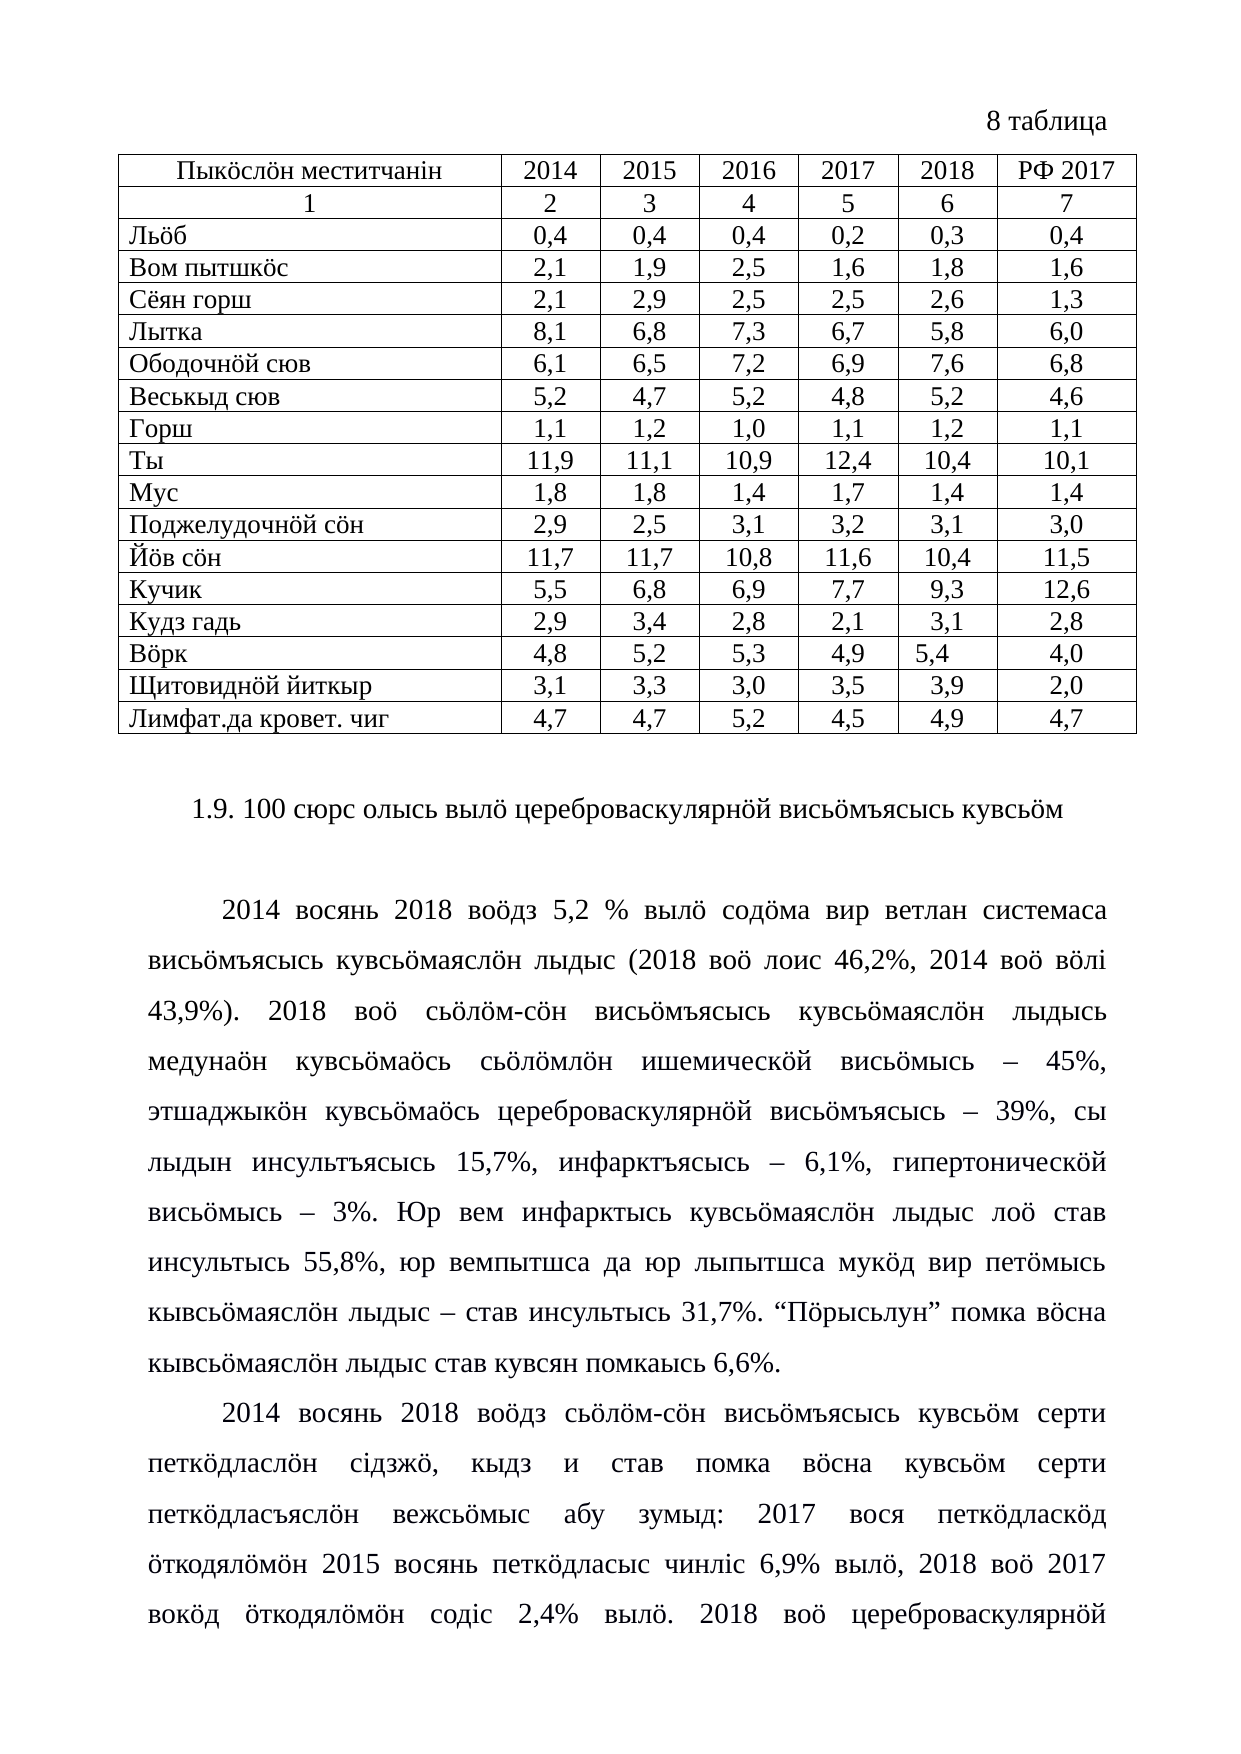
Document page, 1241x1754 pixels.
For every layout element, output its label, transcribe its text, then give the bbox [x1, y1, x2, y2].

table_cell 5,5 [502, 573, 600, 604]
table_header 2016 [700, 155, 798, 186]
table_cell Вӧрк [119, 637, 501, 668]
table_cell 3,5 [799, 670, 898, 701]
table_cell 4,7 [502, 702, 600, 733]
table_cell 6,5 [601, 348, 699, 379]
table_cell 12,4 [799, 444, 898, 475]
table_cell 11,7 [502, 541, 600, 572]
table_header 2014 [502, 155, 600, 186]
table_cell 5,2 [601, 637, 699, 668]
table_cell 0,2 [799, 219, 898, 250]
table_cell 10,4 [899, 444, 997, 475]
table_cell 3 [601, 187, 699, 218]
table_cell 3,3 [601, 670, 699, 701]
table_cell 4,7 [601, 380, 699, 411]
table_cell 2,5 [601, 509, 699, 540]
table_cell 1,8 [502, 476, 600, 507]
table_cell 4,6 [998, 380, 1136, 411]
table_cell 2,0 [998, 670, 1136, 701]
text 2014 восянь 2018 воӧдз 5,2 % вылӧ содӧма вир ветлан системаса висьӧмъясысь кувсьӧмаяслӧн лыдыс (2018 воӧ лоис 46,2%, 2014 воӧ вӧлі 43,9%). 2018 воӧ сьӧлӧм-сӧн висьӧмъясысь кувсьӧмаяслӧн лыдысь медунаӧн кувсьӧмаӧсь сьӧлӧмлӧн ишемическӧй висьӧмысь – 45%, этшаджыкӧн кувсьӧмаӧсь цереброваскулярнӧй висьӧмъясысь – 39%, сы лыдын инсультъясысь 15,7%, инфарктъясысь – 6,1%, гипертоническӧй висьӧмысь – 3%. Юр вем инфарктысь кувсьӧмаяслӧн лыдыс лоӧ став инсультысь 55,8%, юр вемпытшса да юр лыпытшса мукӧд вир петӧмысь кывсьӧмаяслӧн лыдыс – став инсультысь 31,7%. “Пӧрысьлун” помка вӧсна кывсьӧмаяслӧн лыдыс став кувсян помкаысь 6,6%. [148, 892, 1107, 1378]
table_header 2015 [601, 155, 699, 186]
table_cell 5,4 [899, 637, 997, 668]
table_cell 2 [502, 187, 600, 218]
table_cell 7 [998, 187, 1136, 218]
table_cell 6,7 [799, 315, 898, 347]
table_header 2017 [799, 155, 898, 186]
table_cell 9,3 [899, 573, 997, 604]
table_cell 6,8 [601, 315, 699, 347]
table_cell 4,5 [799, 702, 898, 733]
table_cell 8,1 [502, 315, 600, 347]
table_cell 0,3 [899, 219, 997, 250]
table_cell 4,9 [899, 702, 997, 733]
table_cell 4,8 [502, 637, 600, 668]
table_cell 4 [700, 187, 798, 218]
table_cell 2,8 [700, 605, 798, 636]
table_cell Йӧв сӧн [119, 541, 501, 572]
table_cell 1,8 [899, 251, 997, 282]
table_cell Сёян горш [119, 283, 501, 314]
table_cell 6 [899, 187, 997, 218]
table_cell Вом пытшкӧс [119, 251, 501, 282]
table_cell Кучик [119, 573, 501, 604]
table_cell 6,9 [799, 348, 898, 379]
table_cell 0,4 [700, 219, 798, 250]
table_cell 2,5 [700, 283, 798, 314]
table_cell 2,5 [799, 283, 898, 314]
table_cell 10,1 [998, 444, 1136, 475]
table_cell 3,0 [998, 509, 1136, 540]
table_cell 2,1 [502, 251, 600, 282]
table_cell 4,7 [998, 702, 1136, 733]
table_cell 5,2 [899, 380, 997, 411]
table_cell 7,6 [899, 348, 997, 379]
table_cell 2,9 [601, 283, 699, 314]
table_cell 10,4 [899, 541, 997, 572]
table_cell 2,1 [799, 605, 898, 636]
table_cell 2,9 [502, 509, 600, 540]
table_cell 6,8 [998, 348, 1136, 379]
table_cell 1,9 [601, 251, 699, 282]
table_header Пыкӧслӧн меститчанін [119, 155, 501, 186]
table_cell Кудз гадь [119, 605, 501, 636]
table_cell 5,2 [700, 702, 798, 733]
table_cell Веськыд сюв [119, 380, 501, 411]
text 8 таблица [148, 103, 1107, 137]
table_cell Щитовиднӧй йиткыр [119, 670, 501, 701]
table_cell 0,4 [998, 219, 1136, 250]
table_header 2018 [899, 155, 997, 186]
table_cell 2,1 [502, 283, 600, 314]
table_cell 1,6 [799, 251, 898, 282]
table_cell Ты [119, 444, 501, 475]
table_cell 3,1 [700, 509, 798, 540]
table_cell 1,4 [998, 476, 1136, 507]
table_cell 11,6 [799, 541, 898, 572]
table_cell 7,2 [700, 348, 798, 379]
table_cell 11,5 [998, 541, 1136, 572]
table_cell 6,1 [502, 348, 600, 379]
table_cell 11,7 [601, 541, 699, 572]
table_cell 0,4 [502, 219, 600, 250]
table_cell 7,3 [700, 315, 798, 347]
table_cell 5,2 [700, 380, 798, 411]
table_cell Поджелудочнӧй сӧн [119, 509, 501, 540]
table_cell 2,8 [998, 605, 1136, 636]
table_cell 5,3 [700, 637, 798, 668]
table_cell 1,6 [998, 251, 1136, 282]
table_cell 1,4 [700, 476, 798, 507]
table_cell 4,7 [601, 702, 699, 733]
table_cell 5 [799, 187, 898, 218]
table_cell 1,7 [799, 476, 898, 507]
table_cell 6,9 [700, 573, 798, 604]
text 2014 восянь 2018 воӧдз сьӧлӧм-сӧн висьӧмъясысь кувсьӧм серти петкӧдласлӧн сідзжӧ, кыдз и став помка вӧсна кувсьӧм серти петкӧдласъяслӧн вежсьӧмыс абу зумыд: 2017 вося петкӧдласкӧд ӧткодялӧмӧн 2015 восянь петкӧдласыс чинліс 6,9% вылӧ, 2018 воӧ 2017 вокӧд ӧткодялӧмӧн содіс 2,4% вылӧ. 2018 воӧ цереброваскулярнӧй [148, 1395, 1107, 1630]
table_cell 6,0 [998, 315, 1136, 347]
table_cell 4,0 [998, 637, 1136, 668]
table_cell 3,1 [899, 509, 997, 540]
table_cell 1,2 [899, 412, 997, 443]
table_cell 3,4 [601, 605, 699, 636]
table_cell 1,3 [998, 283, 1136, 314]
text 1.9. 100 сюрс олысь вылӧ цереброваскулярнӧй висьӧмъясысь кувсьӧм [148, 791, 1107, 825]
table_cell 3,1 [899, 605, 997, 636]
table_cell Мус [119, 476, 501, 507]
table_cell 5,8 [899, 315, 997, 347]
table_cell 1,1 [799, 412, 898, 443]
table_cell Ободочнӧй сюв [119, 348, 501, 379]
table_cell 1 [119, 187, 501, 218]
table_cell 2,5 [700, 251, 798, 282]
table_cell Лимфат.да кровет. чиг [119, 702, 501, 733]
table_cell 12,6 [998, 573, 1136, 604]
table_cell 5,2 [502, 380, 600, 411]
table_cell 1,0 [700, 412, 798, 443]
table_cell 10,8 [700, 541, 798, 572]
table_cell 4,9 [799, 637, 898, 668]
table_cell 3,2 [799, 509, 898, 540]
table_cell 1,2 [601, 412, 699, 443]
table_cell Льӧб [119, 219, 501, 250]
table_cell 2,9 [502, 605, 600, 636]
table_header РФ 2017 [998, 155, 1136, 186]
table_cell 4,8 [799, 380, 898, 411]
table_cell 1,1 [502, 412, 600, 443]
table_cell 1,4 [899, 476, 997, 507]
table_cell 3,9 [899, 670, 997, 701]
table_cell 3,1 [502, 670, 600, 701]
table_cell 11,1 [601, 444, 699, 475]
table_cell 2,6 [899, 283, 997, 314]
table_cell 1,1 [998, 412, 1136, 443]
table_cell Горш [119, 412, 501, 443]
table_cell 3,0 [700, 670, 798, 701]
table_cell 1,8 [601, 476, 699, 507]
table_cell 6,8 [601, 573, 699, 604]
table_cell Лытка [119, 315, 501, 347]
table_cell 7,7 [799, 573, 898, 604]
table_cell 0,4 [601, 219, 699, 250]
table_cell 10,9 [700, 444, 798, 475]
table_cell 11,9 [502, 444, 600, 475]
